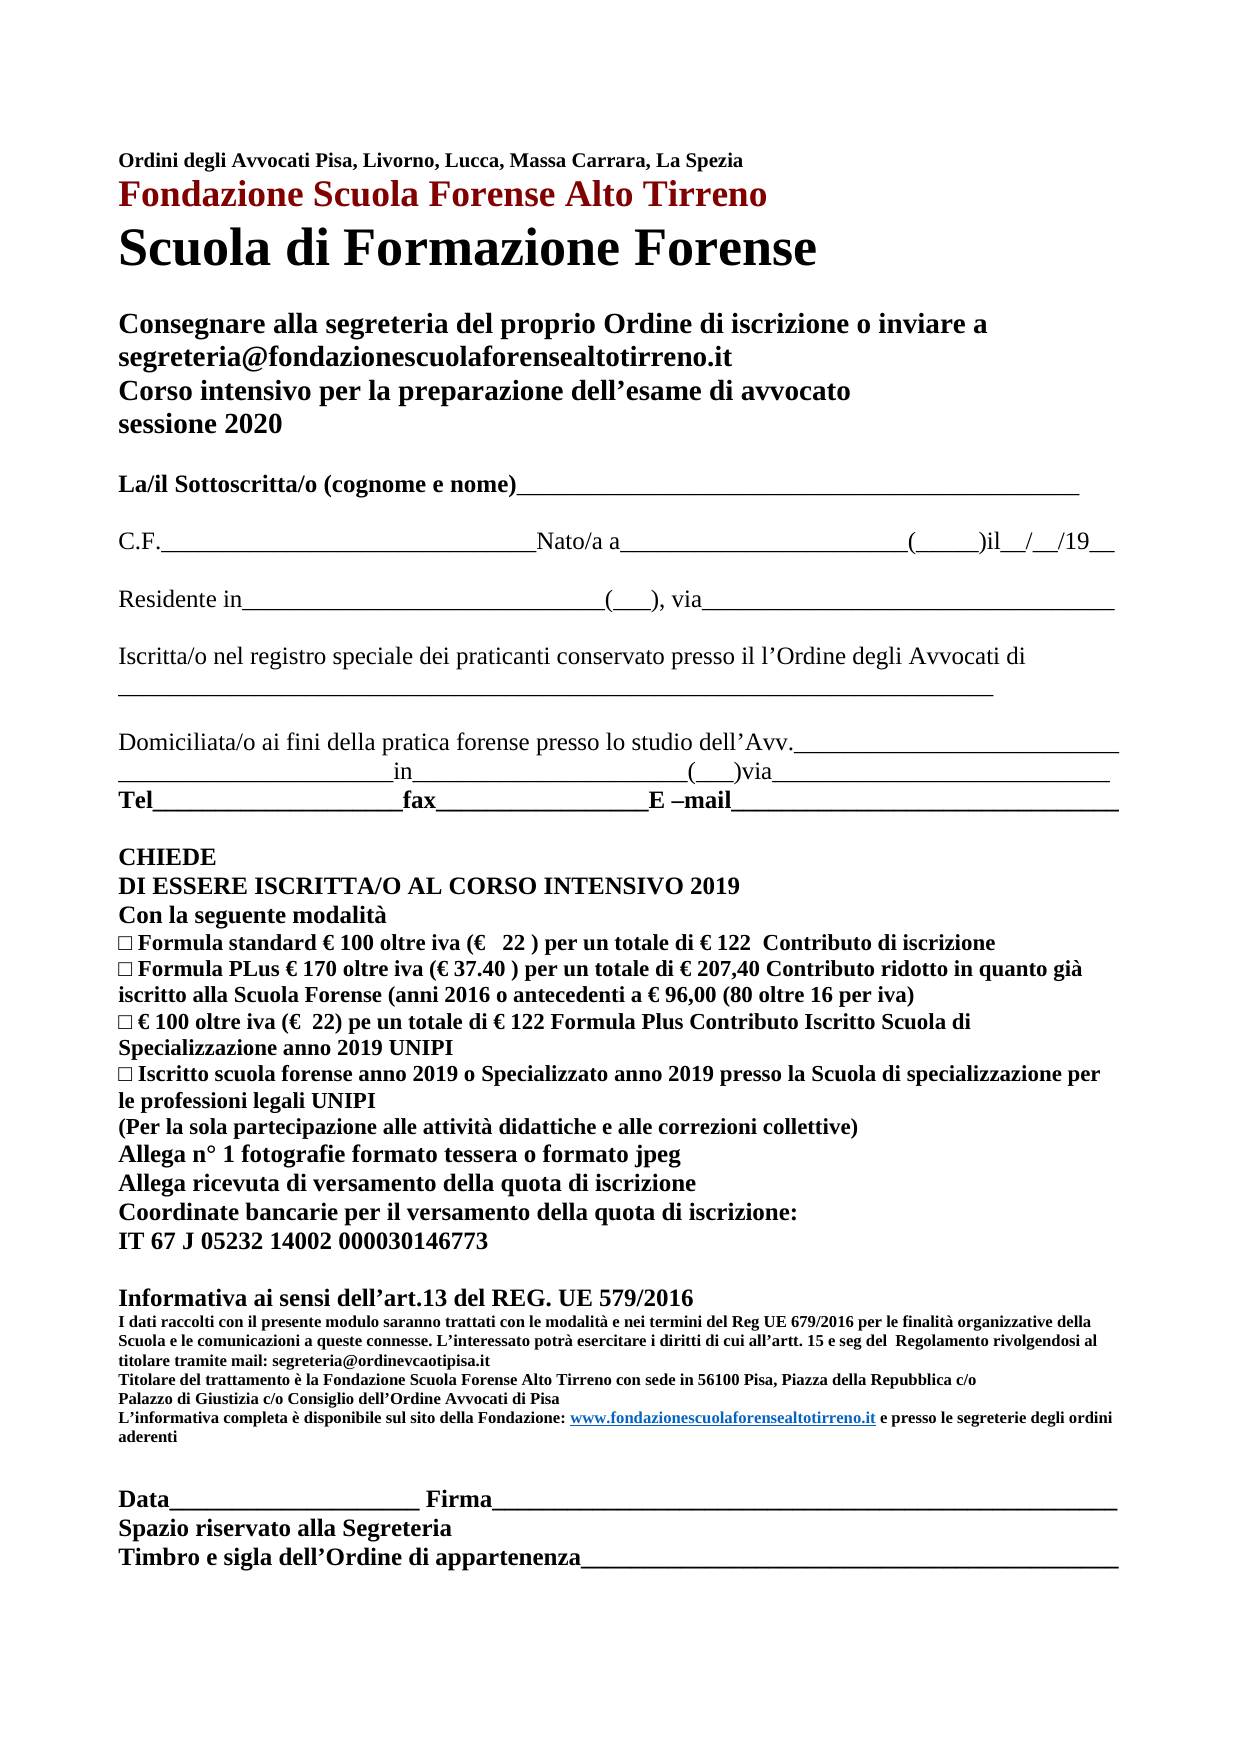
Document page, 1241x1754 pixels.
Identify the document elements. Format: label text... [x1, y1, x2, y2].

text Allega n° 1 fotografie formato tessera o formato jpeg [118, 1139, 1122, 1168]
text Timbro e sigla dell’Ordine di appartenenza___________________________________________ [118, 1542, 1122, 1571]
text Allega ricevuta di versamento della quota di iscrizione [118, 1168, 1122, 1197]
text La/il Sottoscritta/o (cognome e nome)_____________________________________________ [118, 469, 1122, 497]
text C.F.______________________________Nato/a a_______________________(_____)il__/__/19__ [118, 526, 1122, 555]
text (Per la sola partecipazione alle attività didattiche e alle correzioni collettive) [118, 1113, 1122, 1139]
text L’informativa completa è disponibile sul sito della Fondazione: www.fondazionescuolaforensealtotirreno.it e presso le segreterie degli ordini aderenti [118, 1408, 1122, 1446]
text sessione 2020 [118, 406, 1122, 440]
text Spazio riservato alla Segreteria [118, 1513, 1122, 1542]
text ______________________in______________________(___)via___________________________ [118, 756, 1122, 785]
text IT 67 J 05232 14002 000030146773 [118, 1226, 1122, 1254]
text Fondazione Scuola Forense Alto Tirreno [118, 172, 1122, 215]
text CHIEDE [118, 842, 1122, 871]
text Data____________________ Firma__________________________________________________ [118, 1484, 1122, 1513]
text Residente in_____________________________(___), via_________________________________ [118, 584, 1122, 612]
text Tel____________________fax_________________E –mail_______________________________ [118, 785, 1122, 814]
text I dati raccolti con il presente modulo saranno trattati con le modalità e nei termini del Reg UE 679/2016 per le finalità organizzative della [118, 1312, 1122, 1331]
text Coordinate bancarie per il versamento della quota di iscrizione: [118, 1197, 1122, 1226]
text Iscritta/o nel registro speciale dei praticanti conservato presso il l’Ordine degli Avvocati di ______________________________________________________________________ [118, 641, 1122, 699]
text Palazzo di Giustizia c/o Consiglio dell’Ordine Avvocati di Pisa [118, 1389, 1122, 1408]
text Ordini degli Avvocati Pisa, Livorno, Lucca, Massa Carrara, La Spezia [118, 148, 1122, 172]
text □ Formula standard € 100 oltre iva (€ 22 ) per un totale di € 122 Contributo di iscrizione [118, 929, 1122, 955]
text Informativa ai sensi dell’art.13 del REG. UE 579/2016 [118, 1283, 1122, 1312]
text Scuola e le comunicazioni a queste connesse. L’interessato potrà esercitare i diritti di cui all’artt. 15 e seg del Regolamento rivolgendosi al titolare tramite mail: segreteria@ordinevcaotipisa.it [118, 1331, 1122, 1369]
text Scuola di Formazione Forense [118, 215, 1122, 277]
text Titolare del trattamento è la Fondazione Scuola Forense Alto Tirreno con sede in 56100 Pisa, Piazza della Repubblica c/o [118, 1369, 1122, 1389]
text □ Formula PLus € 170 oltre iva (€ 37.40 ) per un totale di € 207,40 Contributo ridotto in quanto già iscritto alla Scuola Forense (anni 2016 o antecedenti a € 96,00 (80 oltre 16 per iva) [118, 955, 1122, 1008]
text □ Iscritto scuola forense anno 2019 o Specializzato anno 2019 presso la Scuola di specializzazione per le professioni legali UNIPI [118, 1061, 1122, 1113]
text Domiciliata/o ai fini della pratica forense presso lo studio dell’Avv.__________________________ [118, 727, 1122, 756]
text Corso intensivo per la preparazione dell’esame di avvocato [118, 373, 1122, 406]
text Consegnare alla segreteria del proprio Ordine di iscrizione o inviare a segreteria@fondazionescuolaforensealtotirreno.it [118, 306, 1122, 373]
text DI ESSERE ISCRITTA/O AL CORSO INTENSIVO 2019 [118, 871, 1122, 900]
text □ € 100 oltre iva (€ 22) pe un totale di € 122 Formula Plus Contributo Iscritto Scuola di Specializzazione anno 2019 UNIPI [118, 1008, 1122, 1061]
text Con la seguente modalità [118, 900, 1122, 929]
